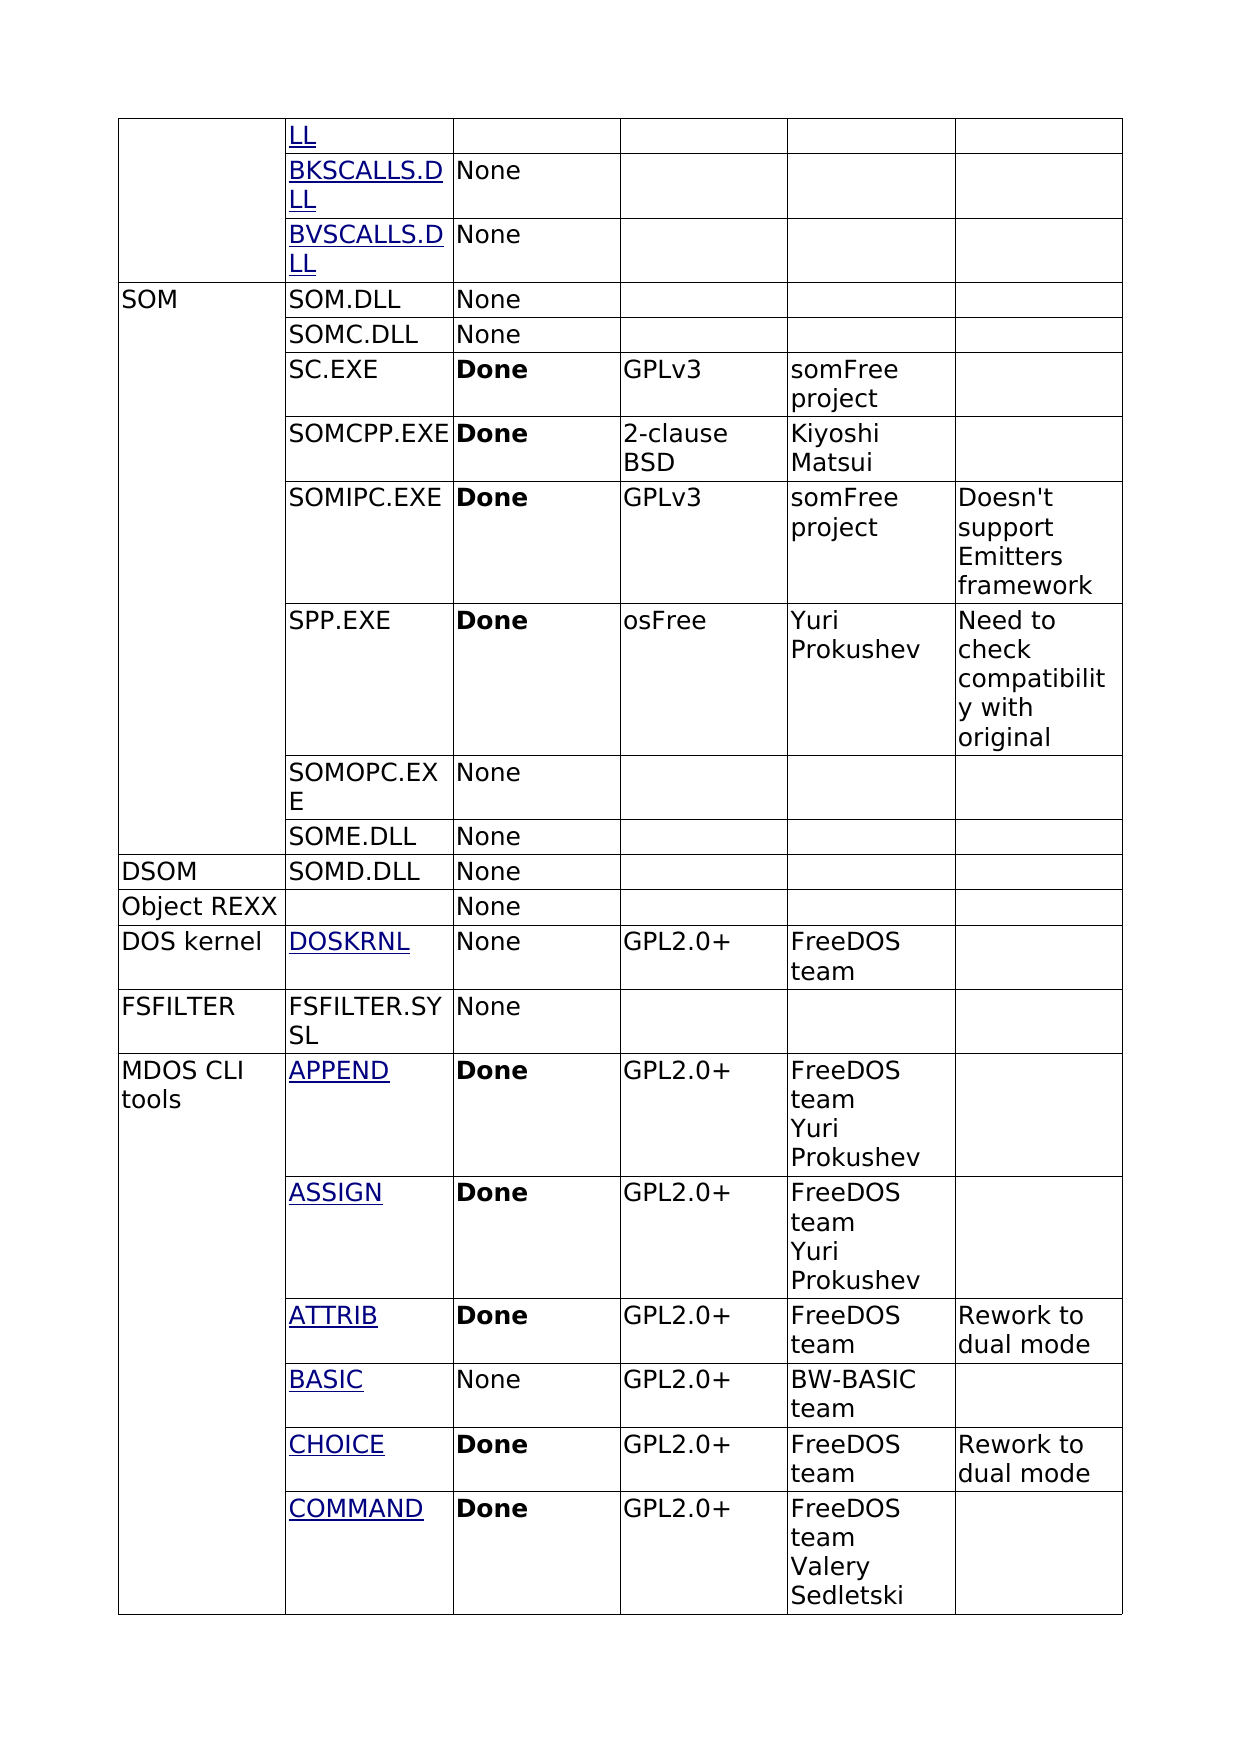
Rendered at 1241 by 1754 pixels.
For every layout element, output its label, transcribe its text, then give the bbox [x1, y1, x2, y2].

table_cell BKSCALLS.DLL [286, 154, 453, 217]
table_cell [956, 318, 1122, 352]
table_cell SOMOPC.EXE [286, 756, 453, 819]
table_cell [621, 890, 787, 924]
table_cell None [454, 820, 620, 854]
table_cell Done [454, 1299, 620, 1362]
table_cell None [454, 318, 620, 352]
table_cell Done [454, 417, 620, 481]
table_cell None [454, 219, 620, 282]
table_cell [956, 1054, 1122, 1176]
table_cell GPLv3 [621, 353, 787, 416]
table_cell [621, 855, 787, 889]
table_cell Yuri Prokushev [788, 604, 955, 755]
table_cell SOM.DLL [286, 283, 453, 317]
table_cell [956, 1364, 1122, 1427]
table_cell None [454, 926, 620, 989]
table_cell Rework to dual mode [956, 1428, 1122, 1491]
table_cell None [454, 1364, 620, 1427]
table_cell [788, 219, 955, 282]
table_cell [621, 119, 787, 153]
table_cell Done [454, 1177, 620, 1298]
table_cell DOS kernel [119, 926, 285, 989]
table_cell [788, 990, 955, 1053]
table_cell [956, 1492, 1122, 1614]
table_cell Done [454, 1428, 620, 1491]
table_cell [956, 820, 1122, 854]
table_cell [621, 283, 787, 317]
table_cell osFree [621, 604, 787, 755]
table_cell DSOM [119, 855, 285, 889]
table_cell GPL2.0+ [621, 1054, 787, 1176]
table_cell ATTRIB [286, 1299, 453, 1362]
table_cell [621, 154, 787, 217]
table_cell [621, 756, 787, 819]
table_cell BW-BASIC team [788, 1364, 955, 1427]
table_cell SOM [119, 283, 285, 854]
table_cell [788, 756, 955, 819]
table_cell MDOS CLI tools [119, 1054, 285, 1614]
table_cell FreeDOS team Yuri Prokushev [788, 1054, 955, 1176]
table_cell BVSCALLS.DLL [286, 219, 453, 282]
table_cell [956, 119, 1122, 153]
table_cell GPL2.0+ [621, 1177, 787, 1298]
table_cell FSFILTER [119, 990, 285, 1053]
table_cell Done [454, 604, 620, 755]
table_cell Done [454, 353, 620, 416]
table_cell [956, 855, 1122, 889]
table_cell [956, 417, 1122, 481]
table_cell [788, 154, 955, 217]
table_cell FreeDOS team Yuri Prokushev [788, 1177, 955, 1298]
table_cell SPP.EXE [286, 604, 453, 755]
table_cell [621, 820, 787, 854]
table_cell [788, 283, 955, 317]
table_cell [621, 219, 787, 282]
table_cell CHOICE [286, 1428, 453, 1491]
table_cell [956, 283, 1122, 317]
table_cell [788, 318, 955, 352]
table_cell SOMCPP.EXE [286, 417, 453, 481]
table_cell COMMAND [286, 1492, 453, 1614]
table_cell FreeDOS team [788, 1428, 955, 1491]
table_cell DOSKRNL [286, 926, 453, 989]
table_cell None [454, 855, 620, 889]
table_cell GPL2.0+ [621, 926, 787, 989]
table_cell Object REXX [119, 890, 285, 924]
table_cell somFree project [788, 353, 955, 416]
table_cell GPL2.0+ [621, 1492, 787, 1614]
table_cell [788, 890, 955, 924]
table_cell None [454, 990, 620, 1053]
table_cell [119, 119, 285, 282]
table_cell GPL2.0+ [621, 1364, 787, 1427]
table_cell [956, 353, 1122, 416]
table_cell [788, 119, 955, 153]
table_cell None [454, 283, 620, 317]
table_cell FreeDOS team [788, 1299, 955, 1362]
table_cell SOMC.DLL [286, 318, 453, 352]
table_cell SC.EXE [286, 353, 453, 416]
table_cell GPLv3 [621, 482, 787, 603]
table_cell Doesn't support Emitters framework [956, 482, 1122, 603]
table_cell somFree project [788, 482, 955, 603]
table_cell GPL2.0+ [621, 1299, 787, 1362]
table_cell APPEND [286, 1054, 453, 1176]
table_cell GPL2.0+ [621, 1428, 787, 1491]
table_cell FSFILTER.SYSL [286, 990, 453, 1053]
table_cell [956, 890, 1122, 924]
table_cell 2-clause BSD [621, 417, 787, 481]
table_cell None [454, 756, 620, 819]
table_cell [956, 990, 1122, 1053]
table_cell [956, 1177, 1122, 1298]
table_cell None [454, 890, 620, 924]
table_cell Done [454, 482, 620, 603]
table_cell Kiyoshi Matsui [788, 417, 955, 481]
table_cell [956, 756, 1122, 819]
table_cell BASIC [286, 1364, 453, 1427]
table_cell [788, 855, 955, 889]
table_cell [956, 154, 1122, 217]
table_cell [956, 926, 1122, 989]
table_cell [454, 119, 620, 153]
table_cell [788, 820, 955, 854]
table_cell [621, 318, 787, 352]
table_cell [621, 990, 787, 1053]
table_cell None [454, 154, 620, 217]
table_cell Done [454, 1492, 620, 1614]
table_cell [956, 219, 1122, 282]
table_cell LL [286, 119, 453, 153]
table_cell ASSIGN [286, 1177, 453, 1298]
table_cell SOMIPC.EXE [286, 482, 453, 603]
table_cell Rework to dual mode [956, 1299, 1122, 1362]
table_cell FreeDOS team [788, 926, 955, 989]
table_cell FreeDOS team Valery Sedletski [788, 1492, 955, 1614]
table_cell Need to check compatibility with original [956, 604, 1122, 755]
table_cell Done [454, 1054, 620, 1176]
table_cell SOME.DLL [286, 820, 453, 854]
table_cell [286, 890, 453, 924]
table_cell SOMD.DLL [286, 855, 453, 889]
